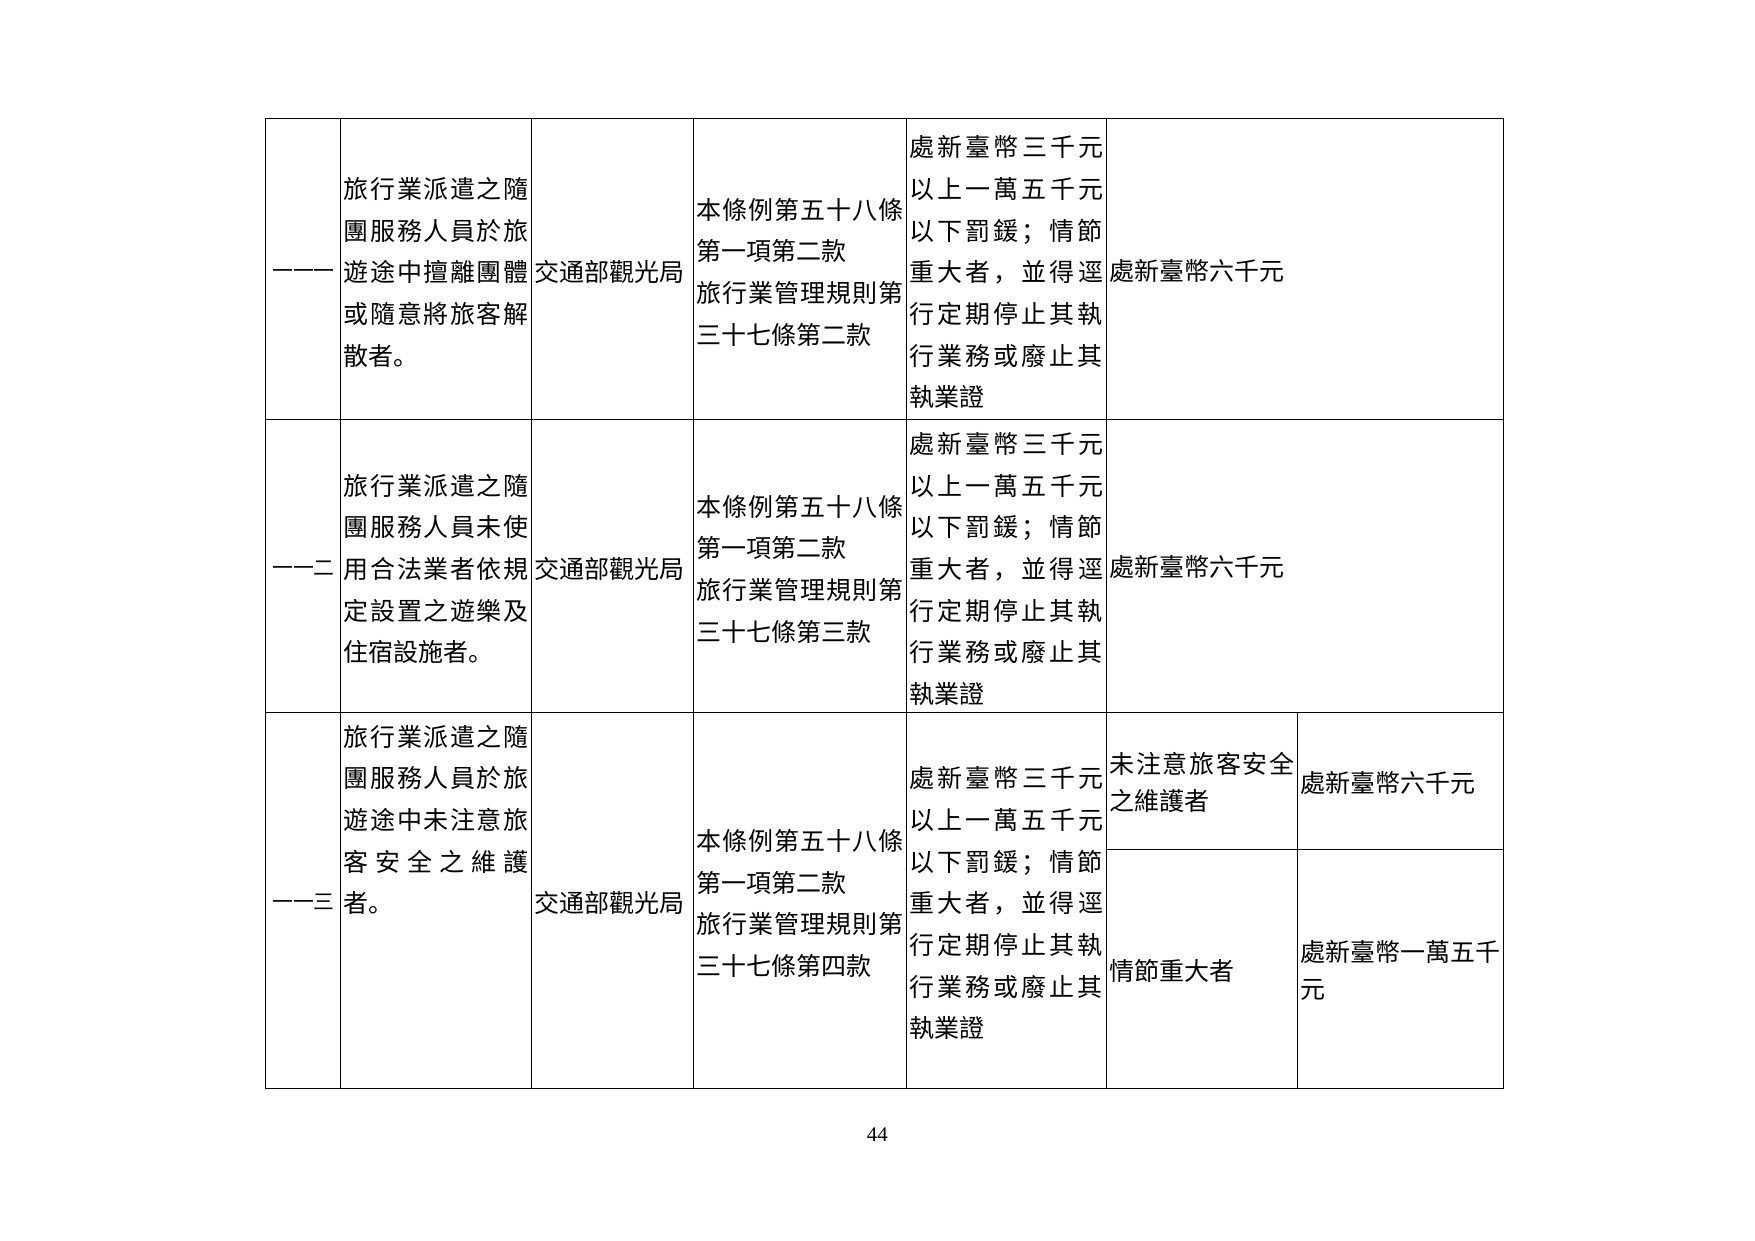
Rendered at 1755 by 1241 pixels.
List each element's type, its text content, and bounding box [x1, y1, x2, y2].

table_cell 一一一 [266, 119, 340, 419]
table_cell 一一二 [266, 420, 340, 712]
table_cell 交通部觀光局 [532, 119, 693, 419]
table_cell 處新臺幣三千元以上一萬五千元以下罰鍰；情節重大者，並得逕行定期停止其執行業務或廢止其執業證 [907, 420, 1106, 712]
table_cell 旅行業派遣之隨團服務人員未使用合法業者依規定設置之遊樂及住宿設施者。 [341, 420, 531, 712]
table_cell 一一三 [266, 713, 340, 1088]
table_cell 交通部觀光局 [532, 420, 693, 712]
table_cell 處新臺幣六千元 [1107, 420, 1503, 712]
table_cell 處新臺幣一萬五千元 [1298, 850, 1503, 1088]
table_cell 本條例第五十八條第一項第二款 旅行業管理規則第三十七條第三款 [694, 420, 906, 712]
table_cell 情節重大者 [1107, 850, 1297, 1088]
table_cell 未注意旅客安全之維護者 [1107, 713, 1297, 849]
table_cell 旅行業派遣之隨團服務人員於旅遊途中擅離團體或隨意將旅客解散者。 [341, 119, 531, 419]
table_cell 本條例第五十八條第一項第二款 旅行業管理規則第三十七條第四款 [694, 713, 906, 1088]
table_cell 處新臺幣三千元以上一萬五千元以下罰鍰；情節重大者，並得逕行定期停止其執行業務或廢止其執業證 [907, 713, 1106, 1088]
table_cell 交通部觀光局 [532, 713, 693, 1088]
table_cell 處新臺幣六千元 [1298, 713, 1503, 849]
table_cell 處新臺幣三千元以上一萬五千元以下罰鍰；情節重大者，並得逕行定期停止其執行業務或廢止其執業證 [907, 119, 1106, 419]
table_cell 本條例第五十八條第一項第二款 旅行業管理規則第三十七條第二款 [694, 119, 906, 419]
table_cell 旅行業派遣之隨團服務人員於旅遊途中未注意旅客安全之維護者。 [341, 713, 531, 1088]
table_cell 處新臺幣六千元 [1107, 119, 1503, 419]
